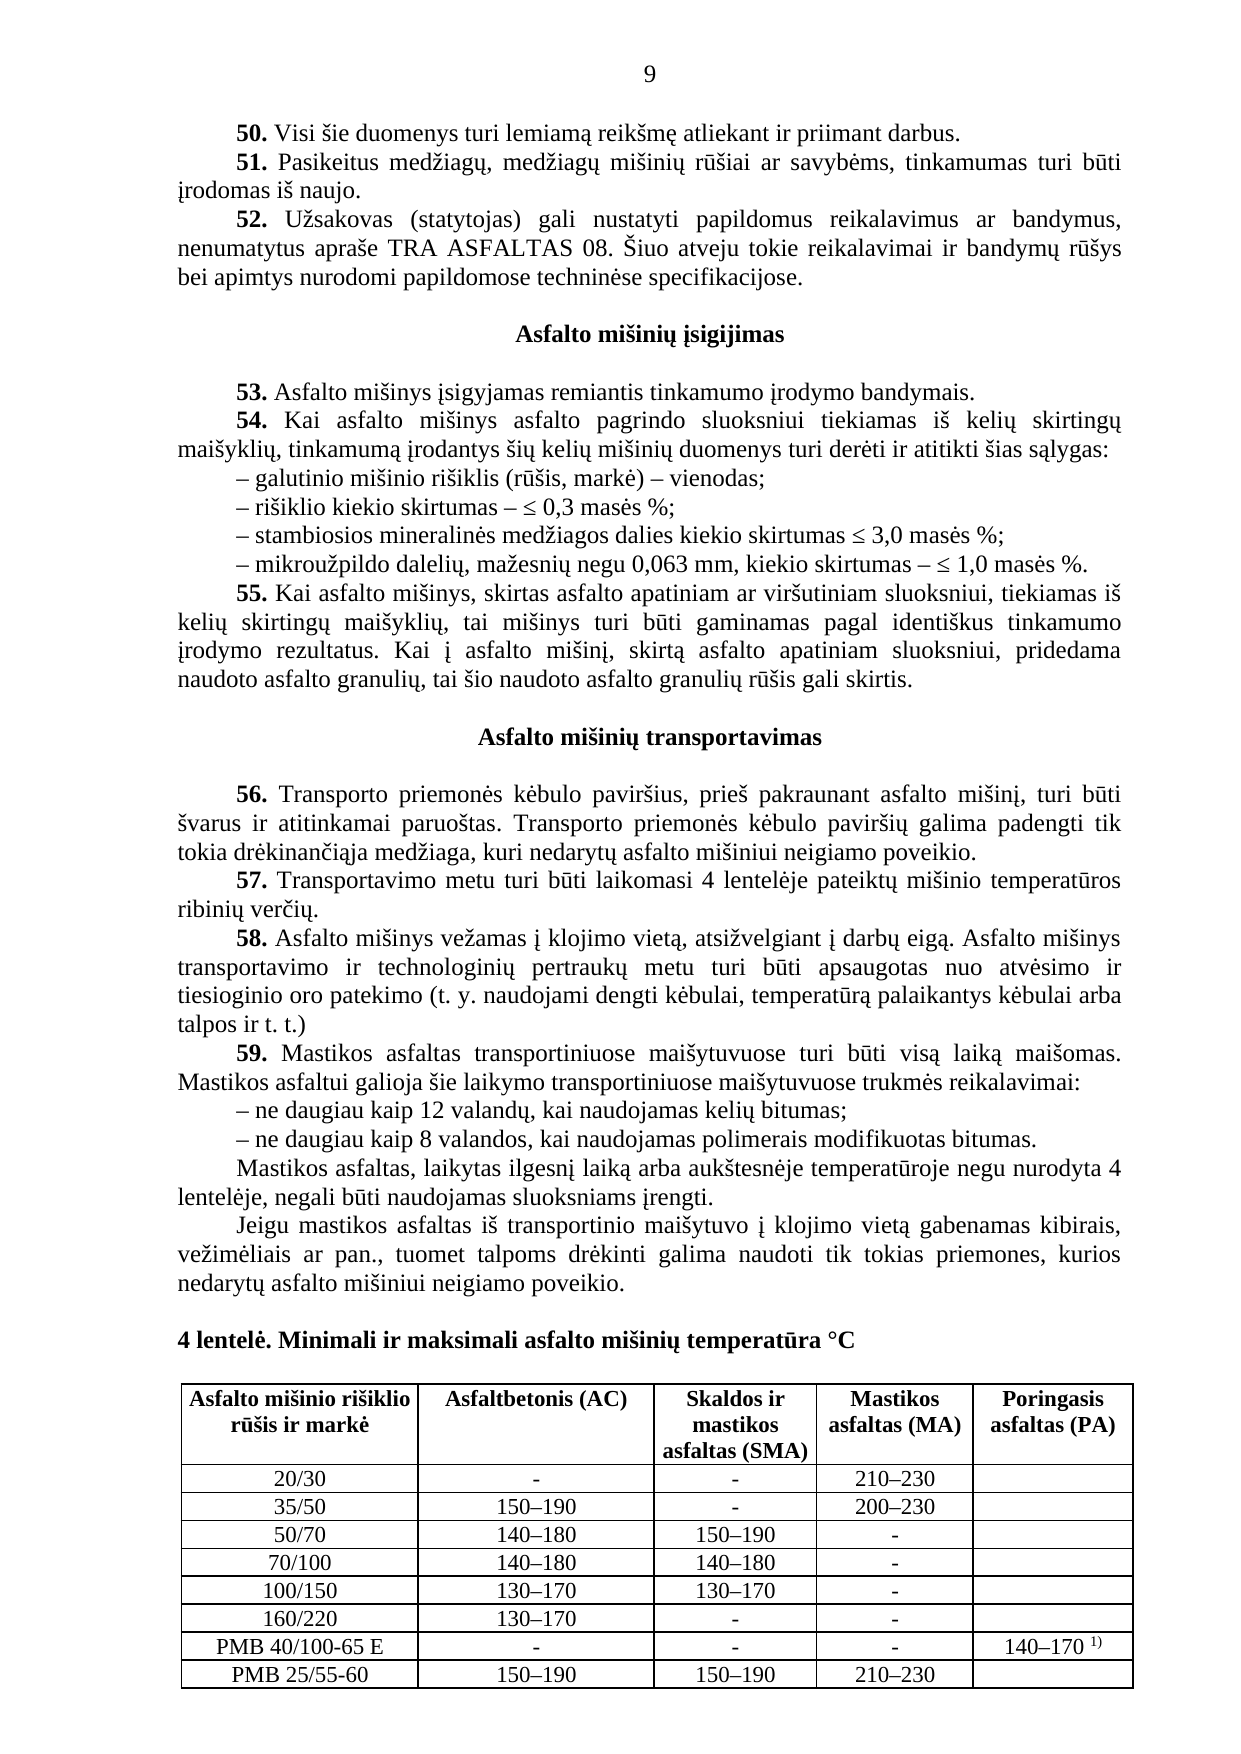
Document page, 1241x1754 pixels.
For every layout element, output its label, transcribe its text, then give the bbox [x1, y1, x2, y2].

table_cell - [817, 1633, 821, 1659]
table_header Mastikos asfaltas (MA) [817, 1385, 972, 1464]
table_header Asfalto mišinio rišiklio rūšis ir markė [182, 1385, 417, 1464]
table_cell 20/30 [182, 1465, 186, 1492]
table_cell - [812, 1605, 816, 1631]
text – stambiosios mineralinės medžiagos dalies kiekio skirtumas ≤ 3,0 masės %; [177, 521, 1122, 549]
text 56. Transporto priemonės kėbulo paviršius, prieš pakraunant asfalto mišinį, turi būti švarus ir atitinkamai paruoštas. Transporto priemonės kėbulo paviršių galima padengti tik tokia drėkinančiąja medžiaga, kuri nedarytų asfalto mišiniui neigiamo poveikio. [177, 779, 1122, 866]
text 53. Asfalto mišinys įsigyjamas remiantis tinkamumo įrodymo bandymais. [177, 377, 1122, 406]
text 51. Pasikeitus medžiagų, medžiagų mišinių rūšiai ar savybėms, tinkamumas turi būti įrodomas iš naujo. [177, 147, 1122, 204]
text 52. Užsakovas (statytojas) gali nustatyti papildomus reikalavimus ar bandymus, nenumatytus apraše TRA ASFALTAS 08. Šiuo atveju tokie reikalavimai ir bandymų rūšys bei apimtys nurodomi papildomose techninėse specifikacijose. [177, 204, 1122, 291]
text – galutinio mišinio rišiklis (rūšis, markė) – vienodas; [177, 463, 1122, 492]
table_header Poringasis asfaltas (PA) [974, 1385, 1132, 1464]
text – mikroužpildo dalelių, mažesnių negu 0,063 mm, kiekio skirtumas – ≤ 1,0 masės %. [177, 549, 1122, 578]
table_cell - [812, 1465, 816, 1492]
table_cell - [817, 1521, 821, 1547]
table_cell - [817, 1577, 821, 1603]
text 55. Kai asfalto mišinys, skirtas asfalto apatiniam ar viršutiniam sluoksniui, tiekiamas iš kelių skirtingų maišyklių, tai mišinys turi būti gaminamas pagal identiškus tinkamumo įrodymo rezultatus. Kai į asfalto mišinį, skirtą asfalto apatiniam sluoksniui, pridedama naudoto asfalto granulių, tai šio naudoto asfalto granulių rūšis gali skirtis. [177, 578, 1122, 693]
text – ne daugiau kaip 12 valandų, kai naudojamas kelių bitumas; [177, 1096, 1122, 1124]
table_cell - [817, 1605, 821, 1631]
text Asfalto mišinių transportavimas [177, 722, 1122, 751]
text 4 lentelė. Minimali ir maksimali asfalto mišinių temperatūra °C [177, 1326, 1122, 1354]
text 54. Kai asfalto mišinys asfalto pagrindo sluoksniui tiekiamas iš kelių skirtingų maišyklių, tinkamumą įrodantys šių kelių mišinių duomenys turi derėti ir atitikti šias sąlygas: [177, 406, 1122, 463]
table_cell - [812, 1493, 816, 1519]
table_cell 50/70 [182, 1521, 186, 1547]
text 58. Asfalto mišinys vežamas į klojimo vietą, atsižvelgiant į darbų eigą. Asfalto mišinys transportavimo ir technologinių pertraukų metu turi būti apsaugotas nuo atvėsimo ir tiesioginio oro patekimo (t. y. naudojami dengti kėbulai, temperatūrą palaikantys kėbulai arba talpos ir t. t.) [177, 923, 1122, 1038]
text 50. Visi šie duomenys turi lemiamą reikšmę atliekant ir priimant darbus. [177, 118, 1122, 147]
table_header Asfaltbetonis (AC) [419, 1385, 653, 1464]
text Mastikos asfaltas, laikytas ilgesnį laiką arba aukštesnėje temperatūroje negu nurodyta 4 lentelėje, negali būti naudojamas sluoksniams įrengti. [177, 1153, 1122, 1211]
table_cell 35/50 [182, 1493, 186, 1519]
text 59. Mastikos asfaltas transportiniuose maišytuvuose turi būti visą laiką maišomas. Mastikos asfaltui galioja šie laikymo transportiniuose maišytuvuose trukmės reikalavimai: [177, 1038, 1122, 1096]
text – ne daugiau kaip 8 valandos, kai naudojamas polimerais modifikuotas bitumas. [177, 1124, 1122, 1153]
text 57. Transportavimo metu turi būti laikomasi 4 lentelėje pateiktų mišinio temperatūros ribinių verčių. [177, 866, 1122, 923]
text – rišiklio kiekio skirtumas – ≤ 0,3 masės %; [177, 492, 1122, 521]
table_cell - [812, 1633, 816, 1659]
table_cell - [817, 1549, 821, 1575]
text Asfalto mišinių įsigijimas [177, 319, 1122, 348]
text Jeigu mastikos asfaltas iš transportinio maišytuvo į klojimo vietą gabenamas kibirais, vežimėliais ar pan., tuomet talpoms drėkinti galima naudoti tik tokias priemones, kurios nedarytų asfalto mišiniui neigiamo poveikio. [177, 1211, 1122, 1297]
